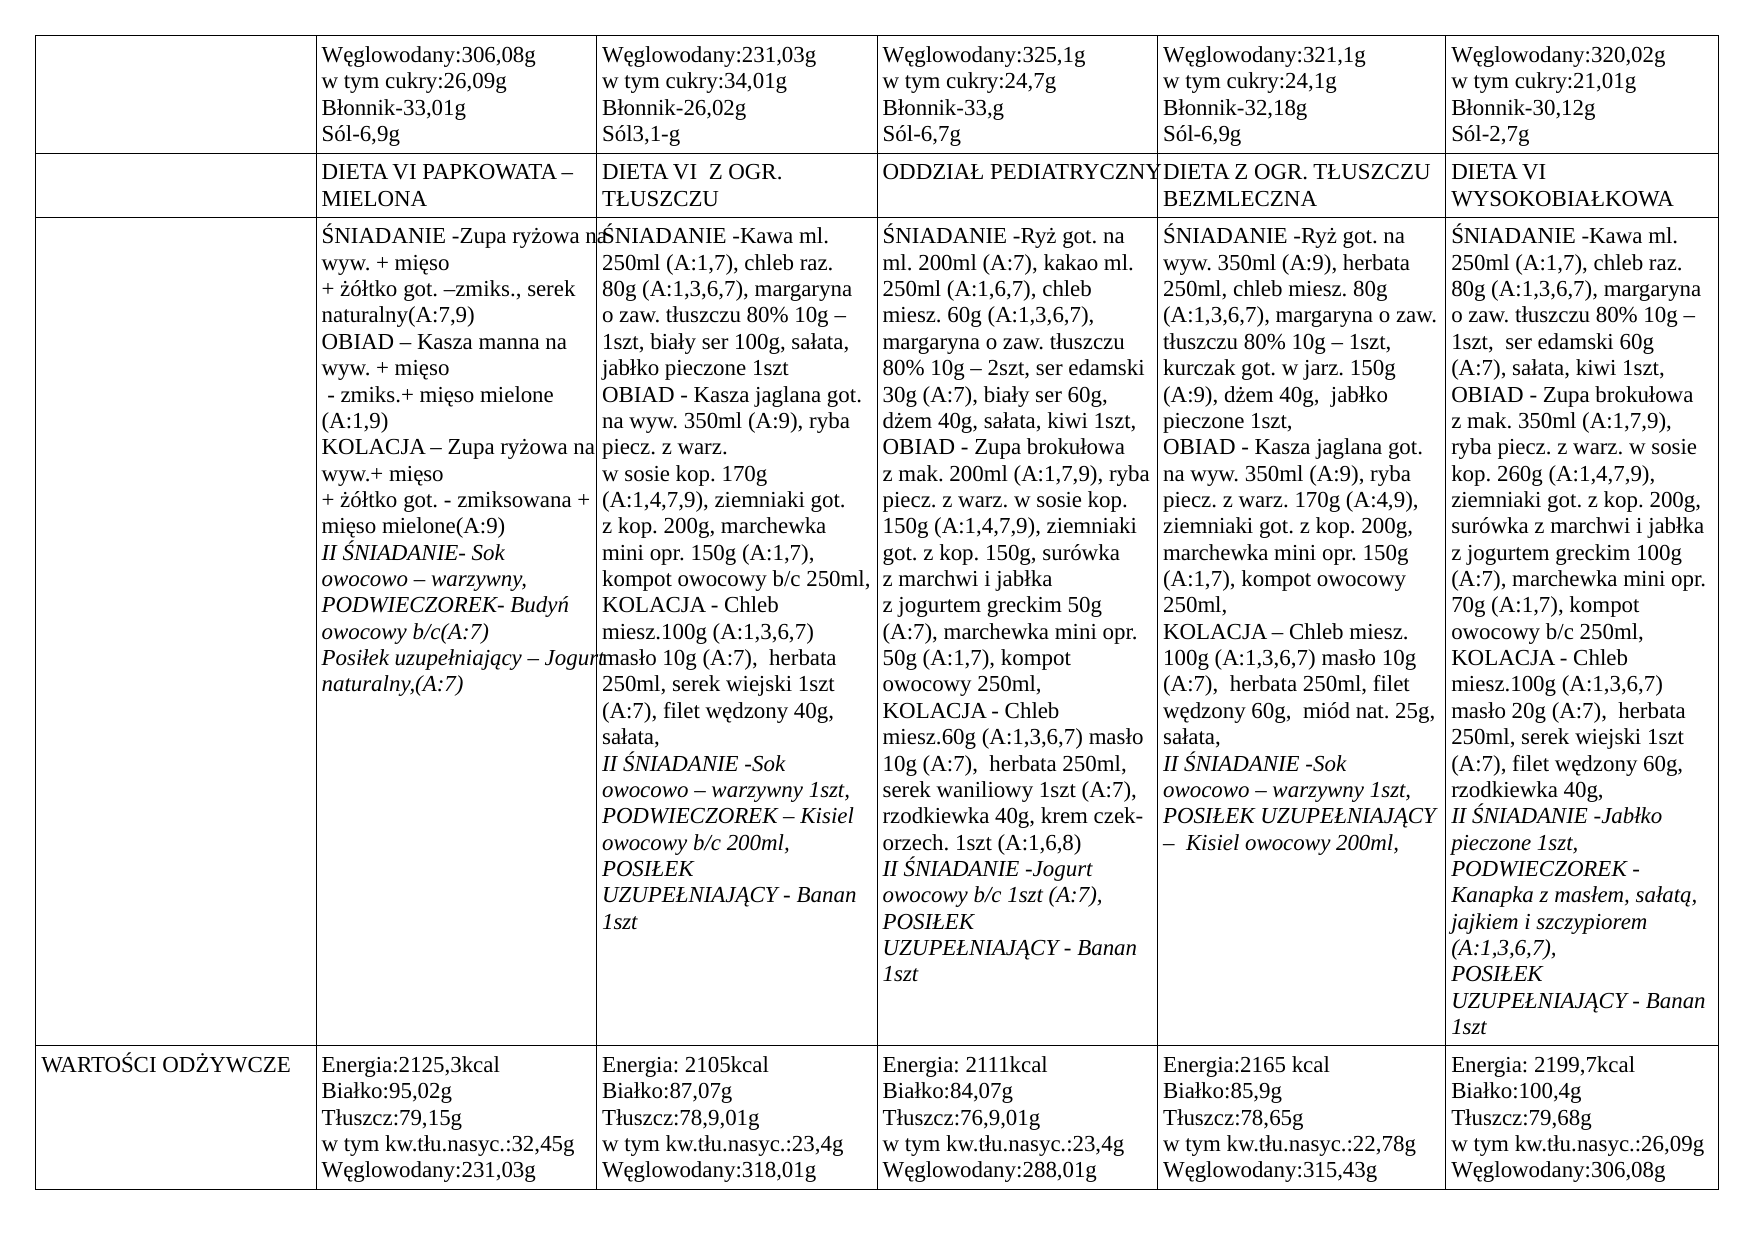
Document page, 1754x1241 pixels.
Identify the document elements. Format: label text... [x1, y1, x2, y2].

table_cell [36, 36, 316, 152]
table_cell Węglowodany:321,1g w tym cukry:24,1g Błonnik-32,18g Sól-6,9g [1158, 36, 1445, 152]
table_cell Węglowodany:231,03g w tym cukry:34,01g Błonnik-26,02g Sól3,1-g [597, 36, 877, 152]
table_cell Węglowodany:325,1g w tym cukry:24,7g Błonnik-33,g Sól-6,7g [878, 36, 1157, 152]
table_cell Energia: 2105kcal Białko:87,07g Tłuszcz:78,9,01g w tym kw.tłu.nasyc.:23,4g Węglowodany:318,01g [597, 1046, 877, 1188]
table_cell Energia: 2111kcal Białko:84,07g Tłuszcz:76,9,01g w tym kw.tłu.nasyc.:23,4g Węglowodany:288,01g [878, 1046, 1157, 1188]
table_cell [36, 154, 316, 217]
table_cell ŚNIADANIE -Ryż got. na ml. 200ml (A:7), kakao ml. 250ml (A:1,6,7), chleb miesz. 60g (A:1,3,6,7), margaryna o zaw. tłuszczu 80% 10g – 2szt, ser edamski 30g (A:7), biały ser 60g, dżem 40g, sałata, kiwi 1szt, OBIAD - Zupa brokułowa z mak. 200ml (A:1,7,9), ryba piecz. z warz. w sosie kop. 150g (A:1,4,7,9), ziemniaki got. z kop. 150g, surówka z marchwi i jabłka z jogurtem greckim 50g (A:7), marchewka mini opr. 50g (A:1,7), kompot owocowy 250ml, KOLACJA - Chleb miesz.60g (A:1,3,6,7) masło 10g (A:7), herbata 250ml, serek waniliowy 1szt (A:7), rzodkiewka 40g, krem czek-orzech. 1szt (A:1,6,8) II ŚNIADANIE -Jogurt owocowy b/c 1szt (A:7), POSIŁEK UZUPEŁNIAJĄCY - Banan 1szt [878, 218, 1157, 1045]
table_cell ŚNIADANIE -Kawa ml. 250ml (A:1,7), chleb raz. 80g (A:1,3,6,7), margaryna o zaw. tłuszczu 80% 10g – 1szt, ser edamski 60g (A:7), sałata, kiwi 1szt, OBIAD - Zupa brokułowa z mak. 350ml (A:1,7,9), ryba piecz. z warz. w sosie kop. 260g (A:1,4,7,9), ziemniaki got. z kop. 200g, surówka z marchwi i jabłka z jogurtem greckim 100g (A:7), marchewka mini opr. 70g (A:1,7), kompot owocowy b/c 250ml, KOLACJA - Chleb miesz.100g (A:1,3,6,7) masło 20g (A:7), herbata 250ml, serek wiejski 1szt (A:7), filet wędzony 60g, rzodkiewka 40g, II ŚNIADANIE -Jabłko pieczone 1szt, PODWIECZOREK - Kanapka z masłem, sałatą, jajkiem i szczypiorem (A:1,3,6,7), POSIŁEK UZUPEŁNIAJĄCY - Banan 1szt [1446, 218, 1718, 1045]
table_cell Energia:2125,3kcal Białko:95,02g Tłuszcz:79,15g w tym kw.tłu.nasyc.:32,45g Węglowodany:231,03g [317, 1046, 596, 1188]
table_cell DIETA VI PAPKOWATA – MIELONA [317, 154, 596, 217]
table_cell DIETA Z OGR. TŁUSZCZU BEZMLECZNA [1158, 154, 1445, 217]
table_cell Energia:2165 kcal Białko:85,9g Tłuszcz:78,65g w tym kw.tłu.nasyc.:22,78g Węglowodany:315,43g [1158, 1046, 1445, 1188]
table_cell Węglowodany:320,02g w tym cukry:21,01g Błonnik-30,12g Sól-2,7g [1446, 36, 1718, 152]
table_cell Energia: 2199,7kcal Białko:100,4g Tłuszcz:79,68g w tym kw.tłu.nasyc.:26,09g Węglowodany:306,08g [1446, 1046, 1718, 1188]
table_cell Węglowodany:306,08g w tym cukry:26,09g Błonnik-33,01g Sól-6,9g [317, 36, 596, 152]
table_cell WARTOŚCI ODŻYWCZE [36, 1046, 316, 1188]
table_cell DIETA VI WYSOKOBIAŁKOWA [1446, 154, 1718, 217]
table_cell ŚNIADANIE -Kawa ml. 250ml (A:1,7), chleb raz. 80g (A:1,3,6,7), margaryna o zaw. tłuszczu 80% 10g – 1szt, biały ser 100g, sałata, jabłko pieczone 1szt OBIAD - Kasza jaglana got. na wyw. 350ml (A:9), ryba piecz. z warz. w sosie kop. 170g (A:1,4,7,9), ziemniaki got. z kop. 200g, marchewka mini opr. 150g (A:1,7), kompot owocowy b/c 250ml, KOLACJA - Chleb miesz.100g (A:1,3,6,7) masło 10g (A:7), herbata 250ml, serek wiejski 1szt (A:7), filet wędzony 40g, sałata, II ŚNIADANIE -Sok owocowo – warzywny 1szt, PODWIECZOREK – Kisiel owocowy b/c 200ml, POSIŁEK UZUPEŁNIAJĄCY - Banan 1szt [597, 218, 877, 1045]
table_cell ODDZIAŁ PEDIATRYCZNY [878, 154, 1157, 217]
table_cell ŚNIADANIE -Ryż got. na wyw. 350ml (A:9), herbata 250ml, chleb miesz. 80g (A:1,3,6,7), margaryna o zaw. tłuszczu 80% 10g – 1szt, kurczak got. w jarz. 150g (A:9), dżem 40g, jabłko pieczone 1szt, OBIAD - Kasza jaglana got. na wyw. 350ml (A:9), ryba piecz. z warz. 170g (A:4,9), ziemniaki got. z kop. 200g, marchewka mini opr. 150g (A:1,7), kompot owocowy 250ml, KOLACJA – Chleb miesz. 100g (A:1,3,6,7) masło 10g (A:7), herbata 250ml, filet wędzony 60g, miód nat. 25g, sałata, II ŚNIADANIE -Sok owocowo – warzywny 1szt, POSIŁEK UZUPEŁNIAJĄCY – Kisiel owocowy 200ml, [1158, 218, 1445, 1045]
table_cell DIETA VI Z OGR. TŁUSZCZU [597, 154, 877, 217]
table_cell [36, 218, 316, 1045]
table_cell ŚNIADANIE -Zupa ryżowa na wyw. + mięso + żółtko got. –zmiks., serek naturalny(A:7,9) OBIAD – Kasza manna na wyw. + mięso - zmiks.+ mięso mielone (A:1,9) KOLACJA – Zupa ryżowa na wyw.+ mięso + żółtko got. - zmiksowana + mięso mielone(A:9) II ŚNIADANIE- Sok owocowo – warzywny, PODWIECZOREK- Budyń owocowy b/c(A:7) Posiłek uzupełniający – Jogurt naturalny,(A:7) [317, 218, 596, 1045]
